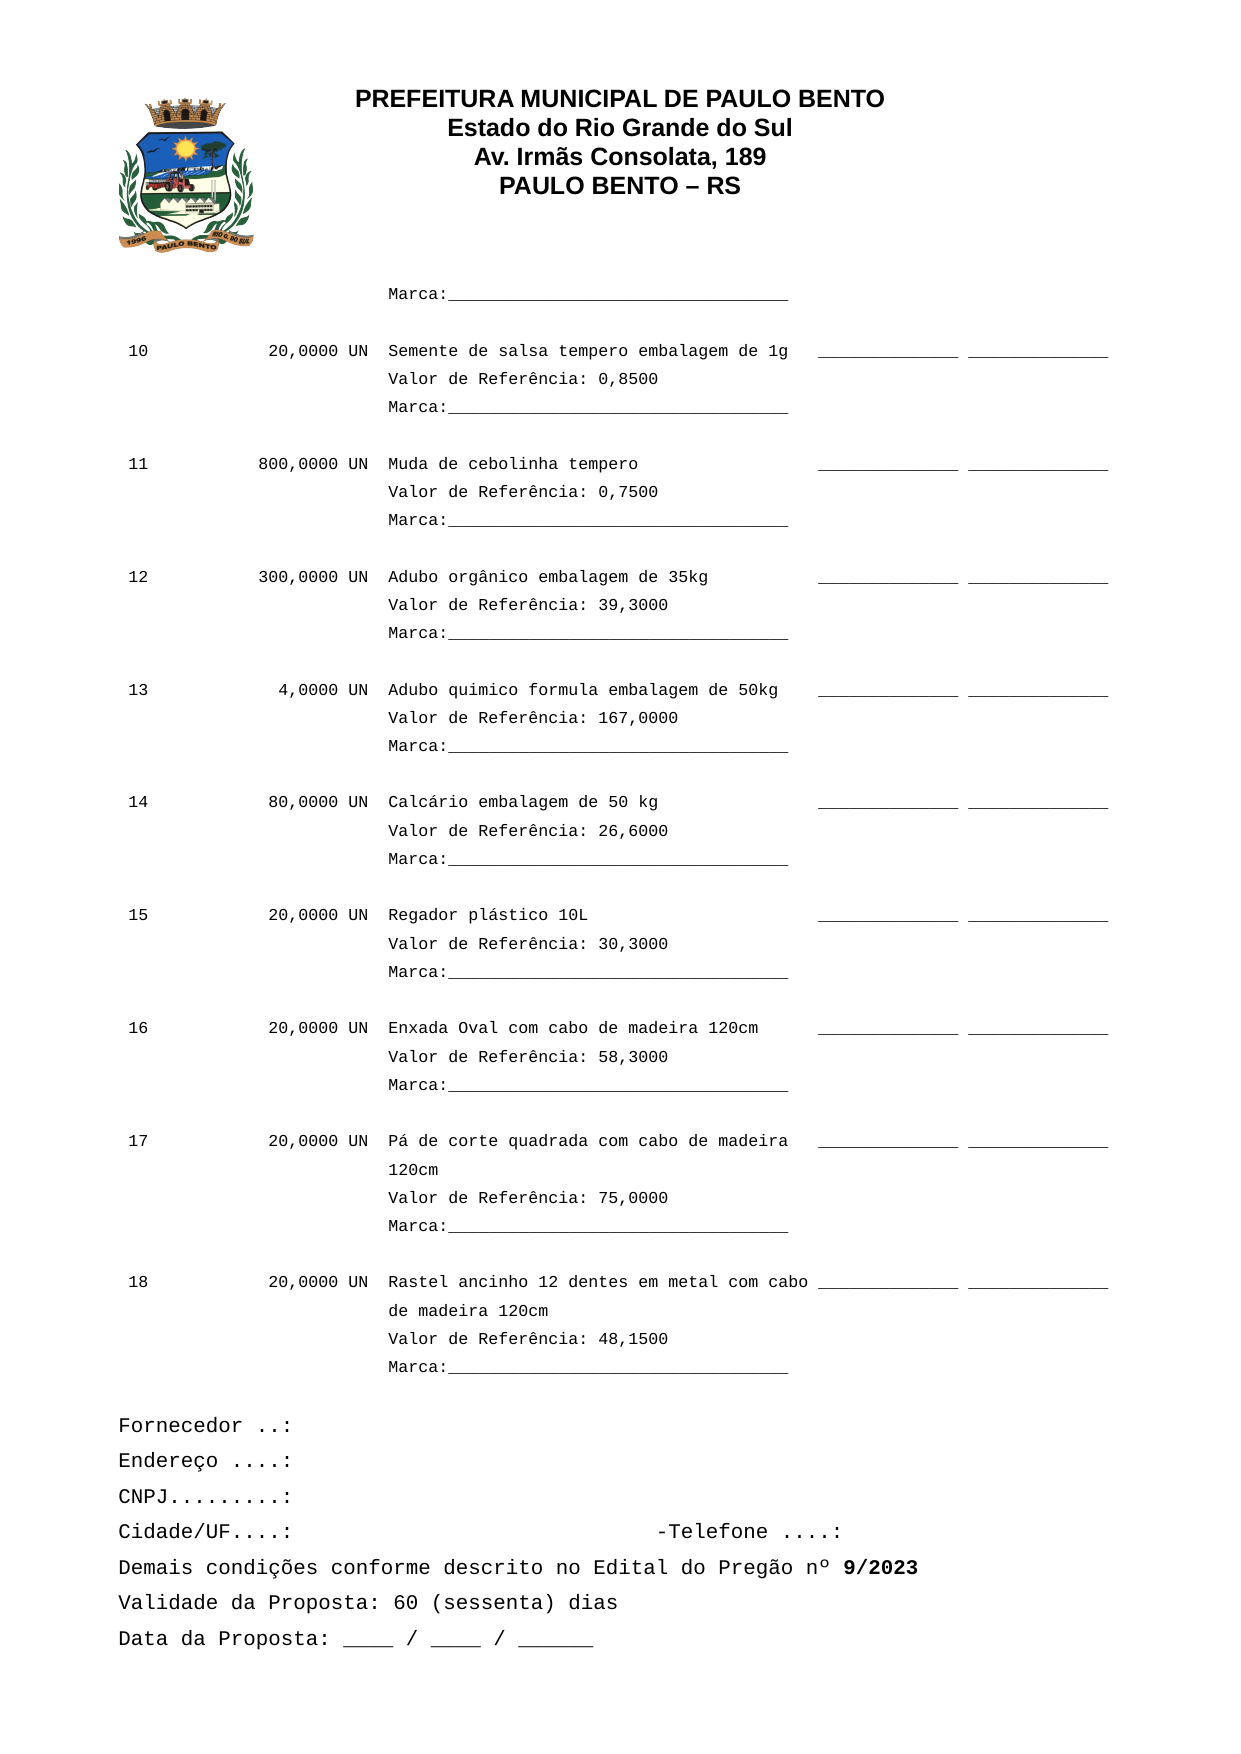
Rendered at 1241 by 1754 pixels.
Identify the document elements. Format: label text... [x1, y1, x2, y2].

text CNPJ.........: [118, 1486, 1122, 1509]
text Endereço ....: [118, 1451, 1122, 1474]
picture [118, 97, 254, 253]
text Marca:__________________________________ 10 20,0000 UN Semente de salsa tempero embalagem de 1g ______________ ______________ Valor de Referência: 0,8500 Marca:__________________________________ 11 800,0000 UN Muda de cebolinha tempero ______________ ______________ Valor de Referência: 0,7500 Marca:__________________________________ 12 300,0000 UN Adubo orgânico embalagem de 35kg ______________ ______________ Valor de Referência: 39,3000 Marca:__________________________________ 13 4,0000 UN Adubo quimico formula embalagem de 50kg ______________ ______________ Valor de Referência: 167,0000 Marca:__________________________________ 14 80,0000 UN Calcário embalagem de 50 kg ______________ ______________ Valor de Referência: 26,6000 Marca:__________________________________ 15 20,0000 UN Regador plástico 10L ______________ ______________ Valor de Referência: 30,3000 Marca:__________________________________ 16 20,0000 UN Enxada Oval com cabo de madeira 120cm ______________ ______________ Valor de Referência: 58,3000 Marca:__________________________________ 17 20,0000 UN Pá de corte quadrada com cabo de madeira ______________ ______________ 120cm Valor de Referência: 75,0000 Marca:__________________________________ 18 20,0000 UN Rastel ancinho 12 dentes em metal com cabo ______________ ______________ de madeira 120cm Valor de Referência: 48,1500 Marca:__________________________________ [118, 286, 1122, 1406]
text Validade da Proposta: 60 (sessenta) dias [118, 1592, 1122, 1616]
text Cidade/UF....: -Telefone ....: [118, 1521, 1122, 1545]
text Fornecedor ..: [118, 1415, 1122, 1439]
text Demais condições conforme descrito no Edital do Pregão nº 9/2023 [118, 1557, 1122, 1580]
text Data da Proposta: ____ / ____ / ______ [118, 1628, 1122, 1651]
